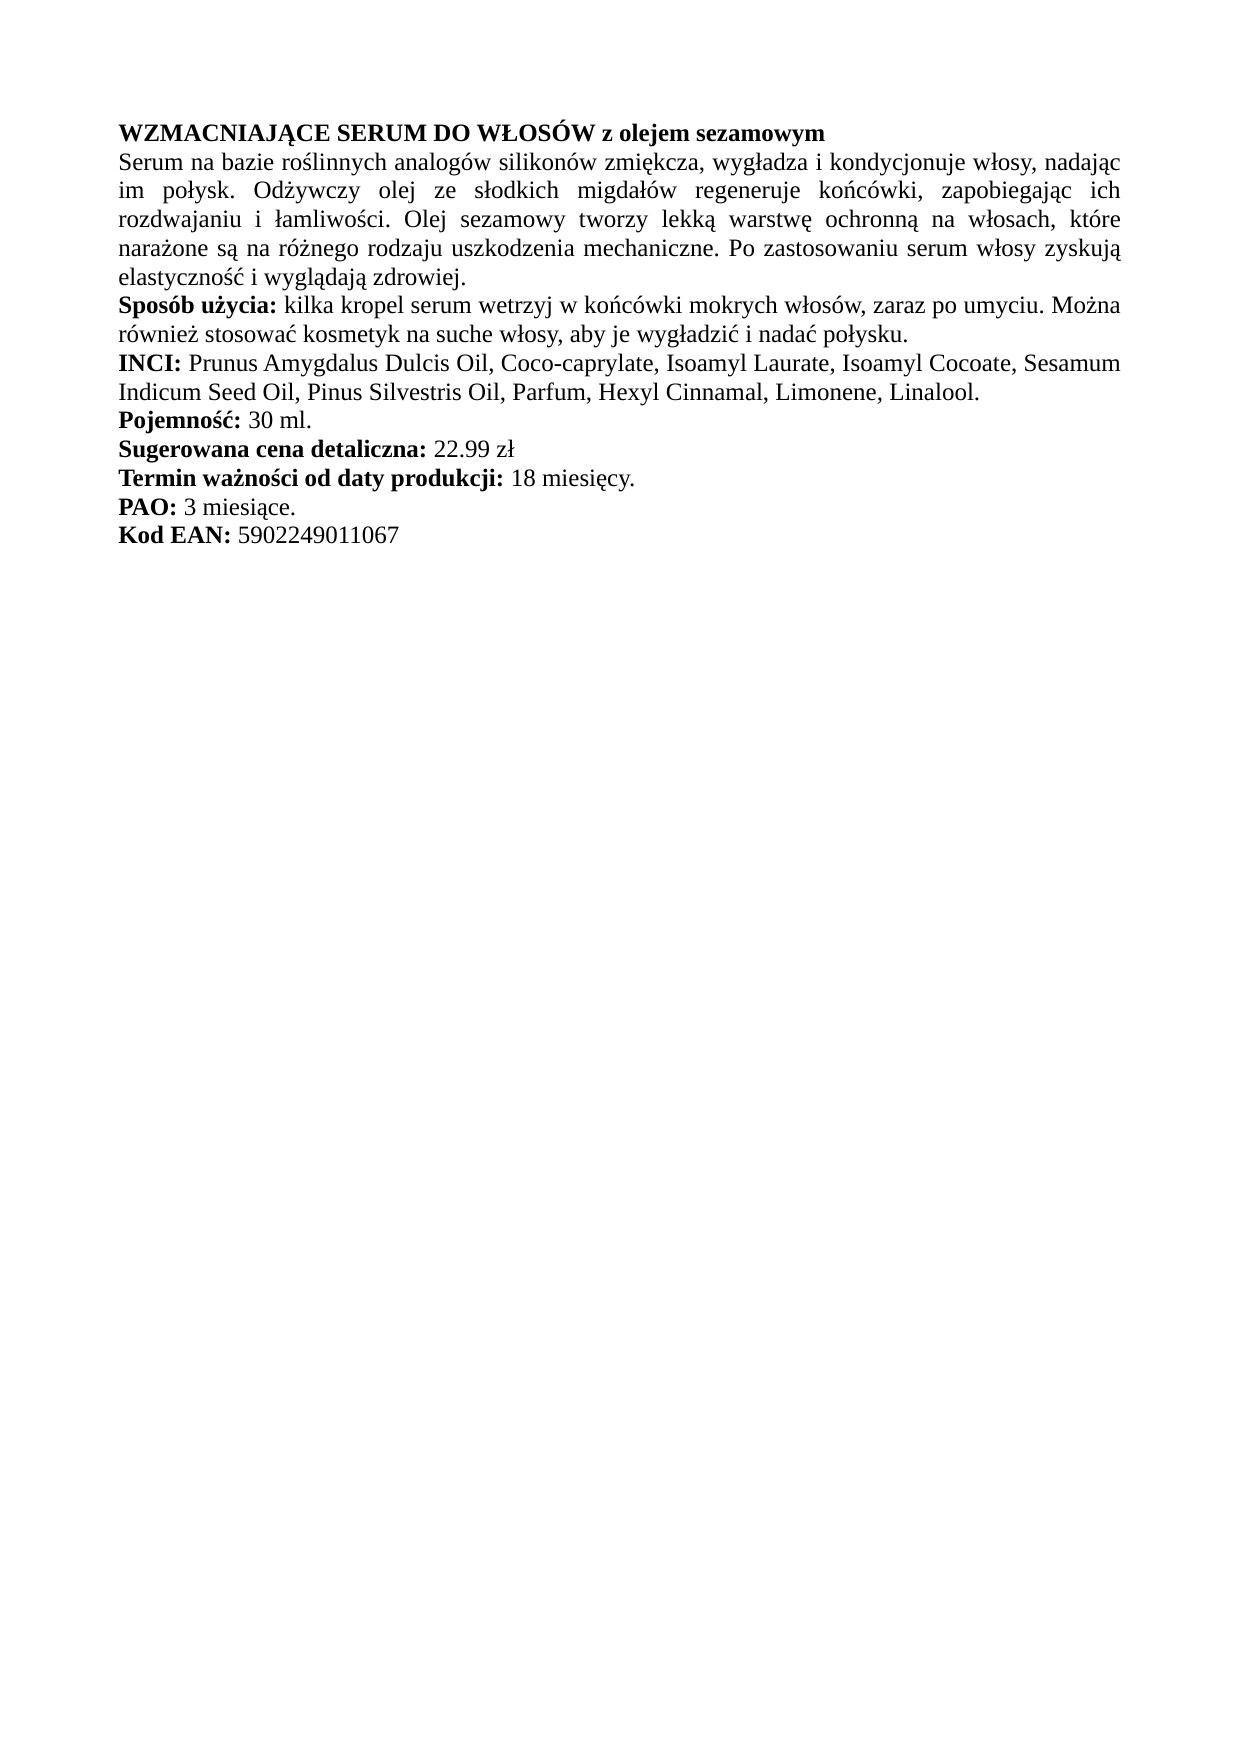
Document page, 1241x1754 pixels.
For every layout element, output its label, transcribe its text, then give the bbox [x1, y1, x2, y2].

text Kod EAN: 5902249011067 [118, 521, 1122, 549]
text Sugerowana cena detaliczna: 22.99 zł [118, 434, 1122, 463]
text INCI: Prunus Amygdalus Dulcis Oil, Coco-caprylate, Isoamyl Laurate, Isoamyl Cocoate, Sesamum Indicum Seed Oil, Pinus Silvestris Oil, Parfum, Hexyl Cinnamal, Limonene, Linalool. [118, 348, 1122, 406]
text PAO: 3 miesiące. [118, 492, 1122, 521]
text Serum na bazie roślinnych analogów silikonów zmiękcza, wygładza i kondycjonuje włosy, nadając im połysk. Odżywczy olej ze słodkich migdałów regeneruje końcówki, zapobiegając ich rozdwajaniu i łamliwości. Olej sezamowy tworzy lekką warstwę ochronną na włosach, które narażone są na różnego rodzaju uszkodzenia mechaniczne. Po zastosowaniu serum włosy zyskują elastyczność i wyglądają zdrowiej. [118, 147, 1122, 291]
text WZMACNIAJĄCE SERUM DO WŁOSÓW z olejem sezamowym [118, 118, 1122, 147]
text Termin ważności od daty produkcji: 18 miesięcy. [118, 463, 1122, 492]
text Pojemność: 30 ml. [118, 406, 1122, 434]
text Sposób użycia: kilka kropel serum wetrzyj w końcówki mokrych włosów, zaraz po umyciu. Można również stosować kosmetyk na suche włosy, aby je wygładzić i nadać połysku. [118, 291, 1122, 348]
